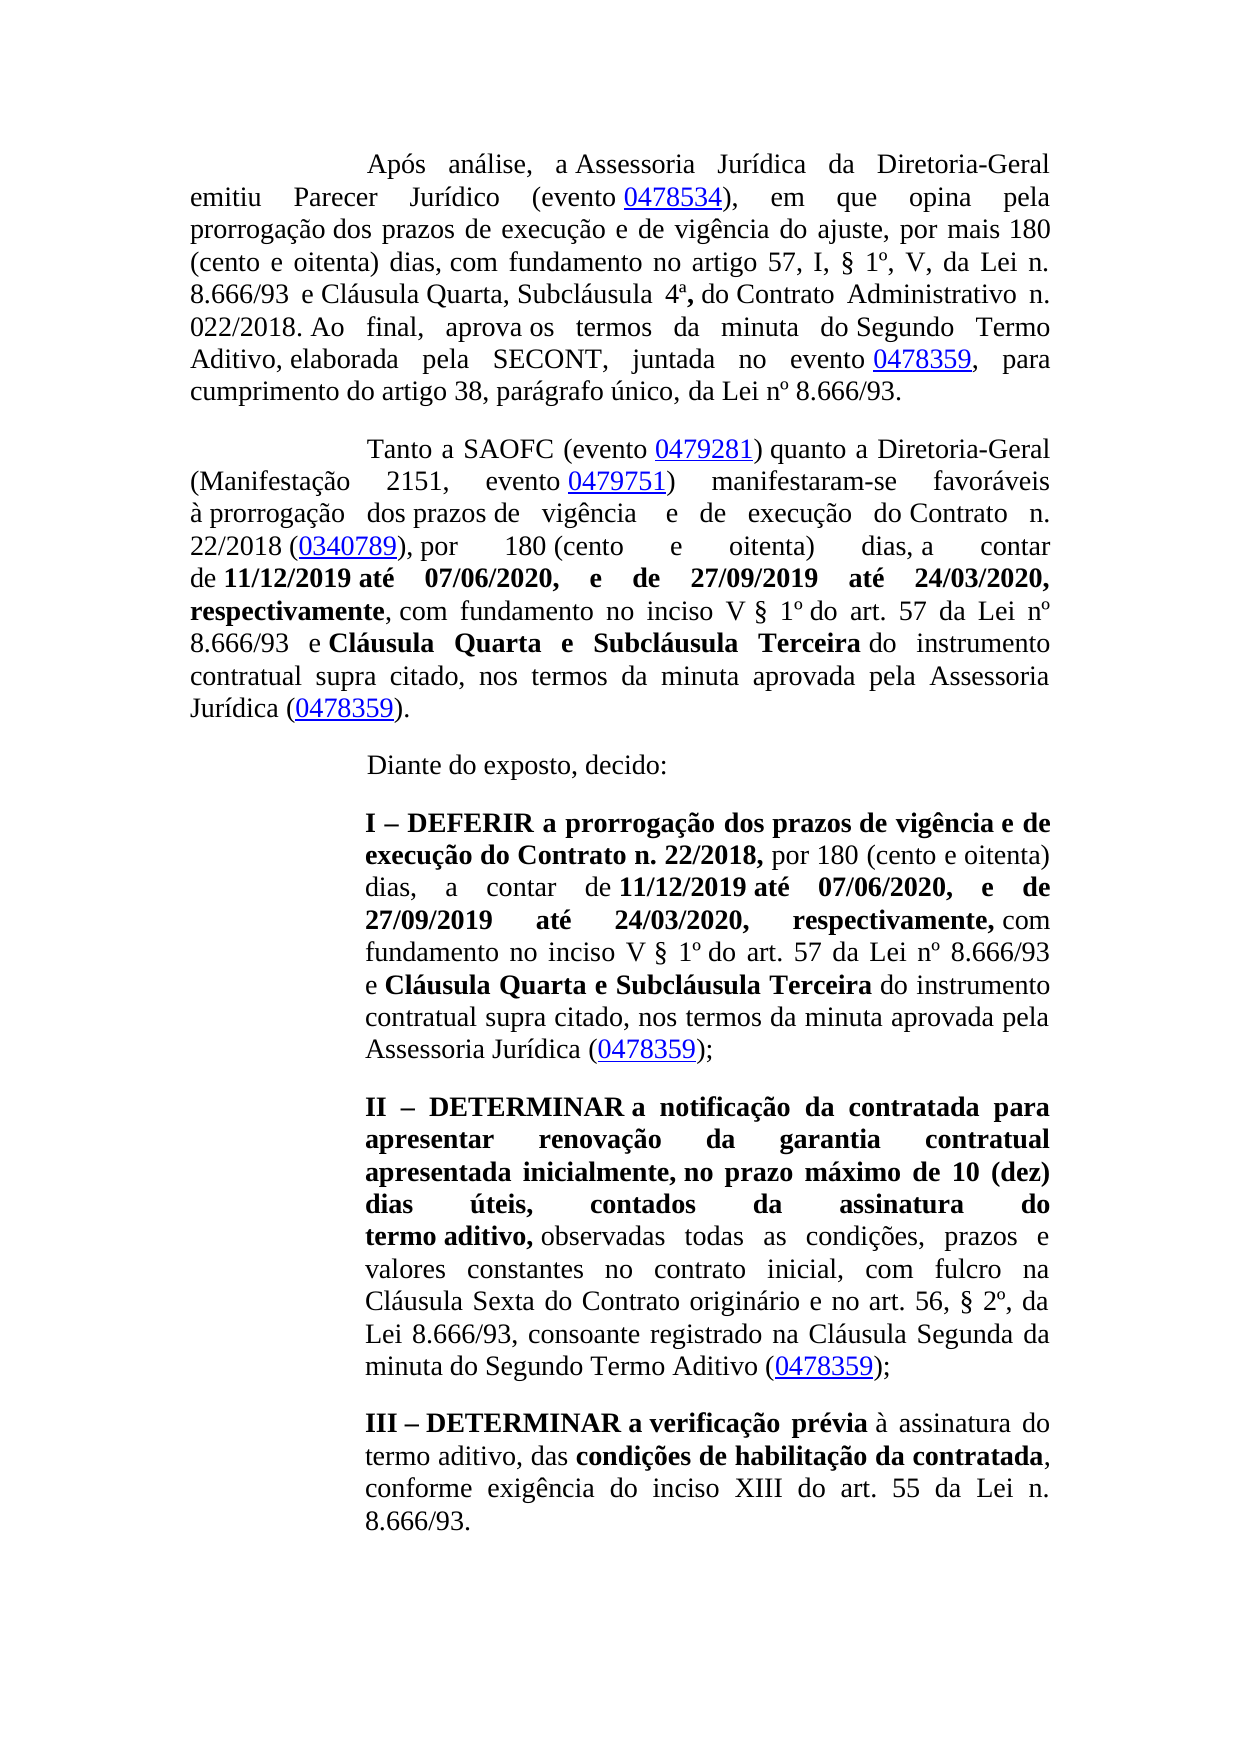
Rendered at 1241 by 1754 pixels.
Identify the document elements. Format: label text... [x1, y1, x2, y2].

text Após análise, a Assessoria Jurídica da Diretoria-Geral emitiu Parecer Jurídico (evento 0478534), em que opina pela prorrogação dos prazos de execução e de vigência do ajuste, por mais 180 (cento e oitenta) dias, com fundamento no artigo 57, I, § 1º, V, da Lei n. 8.666/93 e Cláusula Quarta, Subcláusula 4ª, do Contrato Administrativo n. 022/2018. Ao final, aprova os termos da minuta do Segundo Termo Aditivo, elaborada pela SECONT, juntada no evento 0478359, para cumprimento do artigo 38, parágrafo único, da Lei nº 8.666/93. [190, 148, 1051, 407]
text II – DETERMINAR a notificação da contratada para apresentar renovação da garantia contratual apresentada inicialmente, no prazo máximo de 10 (dez) dias úteis, contados da assinatura do termo aditivo, observadas todas as condições, prazos e valores constantes no contrato inicial, com fulcro na Cláusula Sexta do Contrato originário e no art. 56, § 2º, da Lei 8.666/93, consoante registrado na Cláusula Segunda da minuta do Segundo Termo Aditivo (0478359); [365, 1090, 1051, 1381]
text Tanto a SAOFC (evento 0479281) quanto a Diretoria-Geral (Manifestação 2151, evento 0479751) manifestaram-se favoráveis à prorrogação dos prazos de vigência e de execução do Contrato n. 22/2018 (0340789), por 180 (cento e oitenta) dias, a contar de 11/12/2019 até 07/06/2020, e de 27/09/2019 até 24/03/2020, respectivamente, com fundamento no inciso V § 1º do art. 57 da Lei nº 8.666/93 e Cláusula Quarta e Subcláusula Terceira do instrumento contratual supra citado, nos termos da minuta aprovada pela Assessoria Jurídica (0478359). [190, 432, 1051, 723]
text Diante do exposto, decido: [190, 748, 1051, 781]
text III – DETERMINAR a verificação prévia à assinatura do termo aditivo, das condições de habilitação da contratada, conforme exigência do inciso XIII do art. 55 da Lei n. 8.666/93. [365, 1406, 1051, 1536]
text I – DEFERIR a prorrogação dos prazos de vigência e de execução do Contrato n. 22/2018, por 180 (cento e oitenta) dias, a contar de 11/12/2019 até 07/06/2020, e de 27/09/2019 até 24/03/2020, respectivamente, com fundamento no inciso V § 1º do art. 57 da Lei nº 8.666/93 e Cláusula Quarta e Subcláusula Terceira do instrumento contratual supra citado, nos termos da minuta aprovada pela Assessoria Jurídica (0478359); [365, 806, 1051, 1065]
